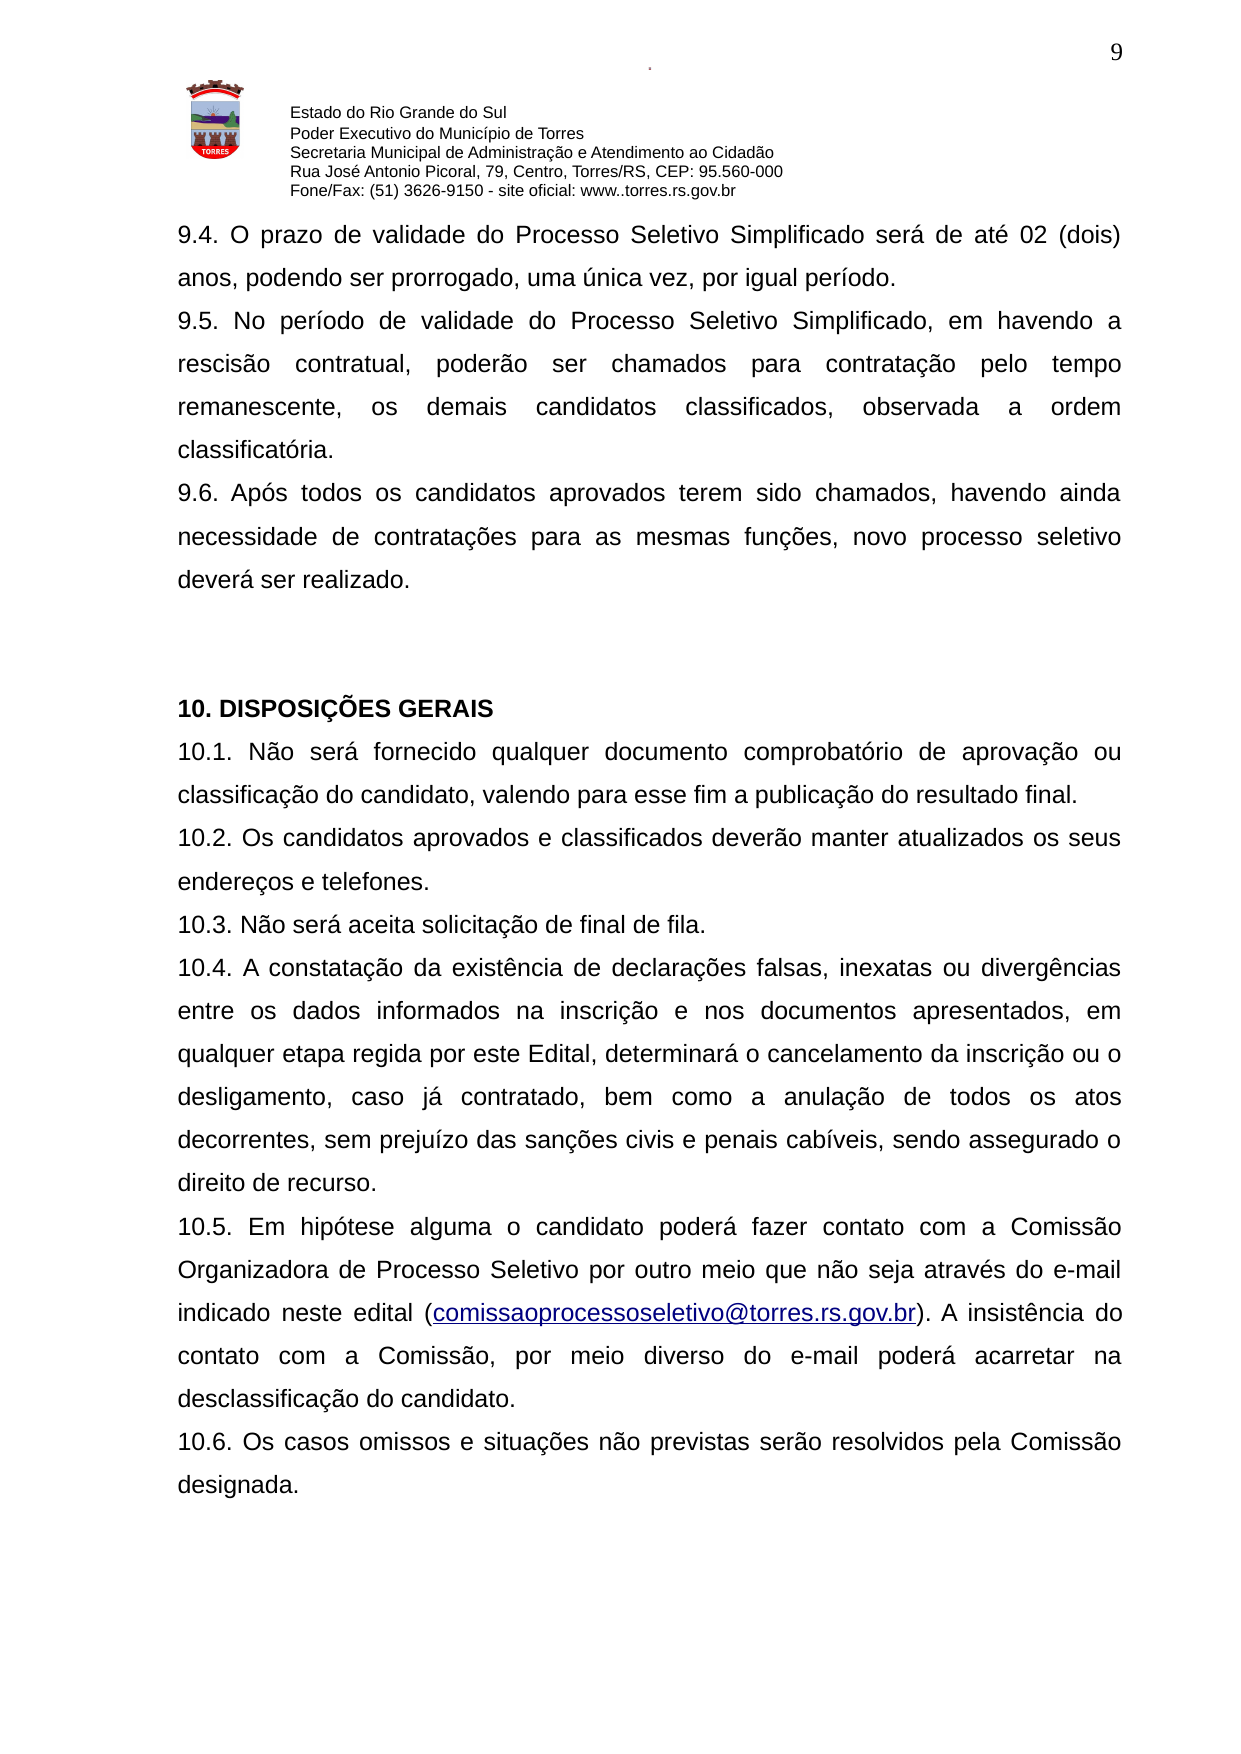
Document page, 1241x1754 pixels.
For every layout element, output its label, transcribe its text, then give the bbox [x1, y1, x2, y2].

text 10.4. A constatação da existência de declarações falsas, inexatas ou divergências entre os dados informados na inscrição e nos documentos apresentados, em qualquer etapa regida por este Edital, determinará o cancelamento da inscrição ou o desligamento, caso já contratado, bem como a anulação de todos os atos decorrentes, sem prejuízo das sanções civis e penais cabíveis, sendo assegurado o direito de recurso. [177, 953, 1123, 1197]
text 9.5. No período de validade do Processo Seletivo Simplificado, em havendo a rescisão contratual, poderão ser chamados para contratação pelo tempo remanescente, os demais candidatos classificados, observada a ordem classificatória. [177, 306, 1123, 464]
text 9.6. Após todos os candidatos aprovados terem sido chamados, havendo ainda necessidade de contratações para as mesmas funções, novo processo seletivo deverá ser realizado. [177, 478, 1123, 593]
text 10.6. Os casos omissos e situações não previstas serão resolvidos pela Comissão designada. [177, 1427, 1123, 1499]
text 10.5. Em hipótese alguma o candidato poderá fazer contato com a Comissão Organizadora de Processo Seletivo por outro meio que não seja através do e-mail indicado neste edital (comissaoprocessoseletivo@torres.rs.gov.br). A insistência do contato com a Comissão, por meio diverso do e-mail poderá acarretar na desclassificação do candidato. [177, 1212, 1123, 1413]
text 10. DISPOSIÇÕES GERAIS [177, 694, 1123, 723]
text 10.2. Os candidatos aprovados e classificados deverão manter atualizados os seus endereços e telefones. [177, 823, 1123, 895]
text 9.4. O prazo de validade do Processo Seletivo Simplificado será de até 02 (dois) anos, podendo ser prorrogado, uma única vez, por igual período. [177, 219, 1123, 291]
text 10.1. Não será fornecido qualquer documento comprobatório de aprovação ou classificação do candidato, valendo para esse fim a publicação do resultado final. [177, 737, 1123, 809]
text 10.3. Não será aceita solicitação de final de fila. [177, 909, 1123, 938]
picture [186, 80, 244, 159]
